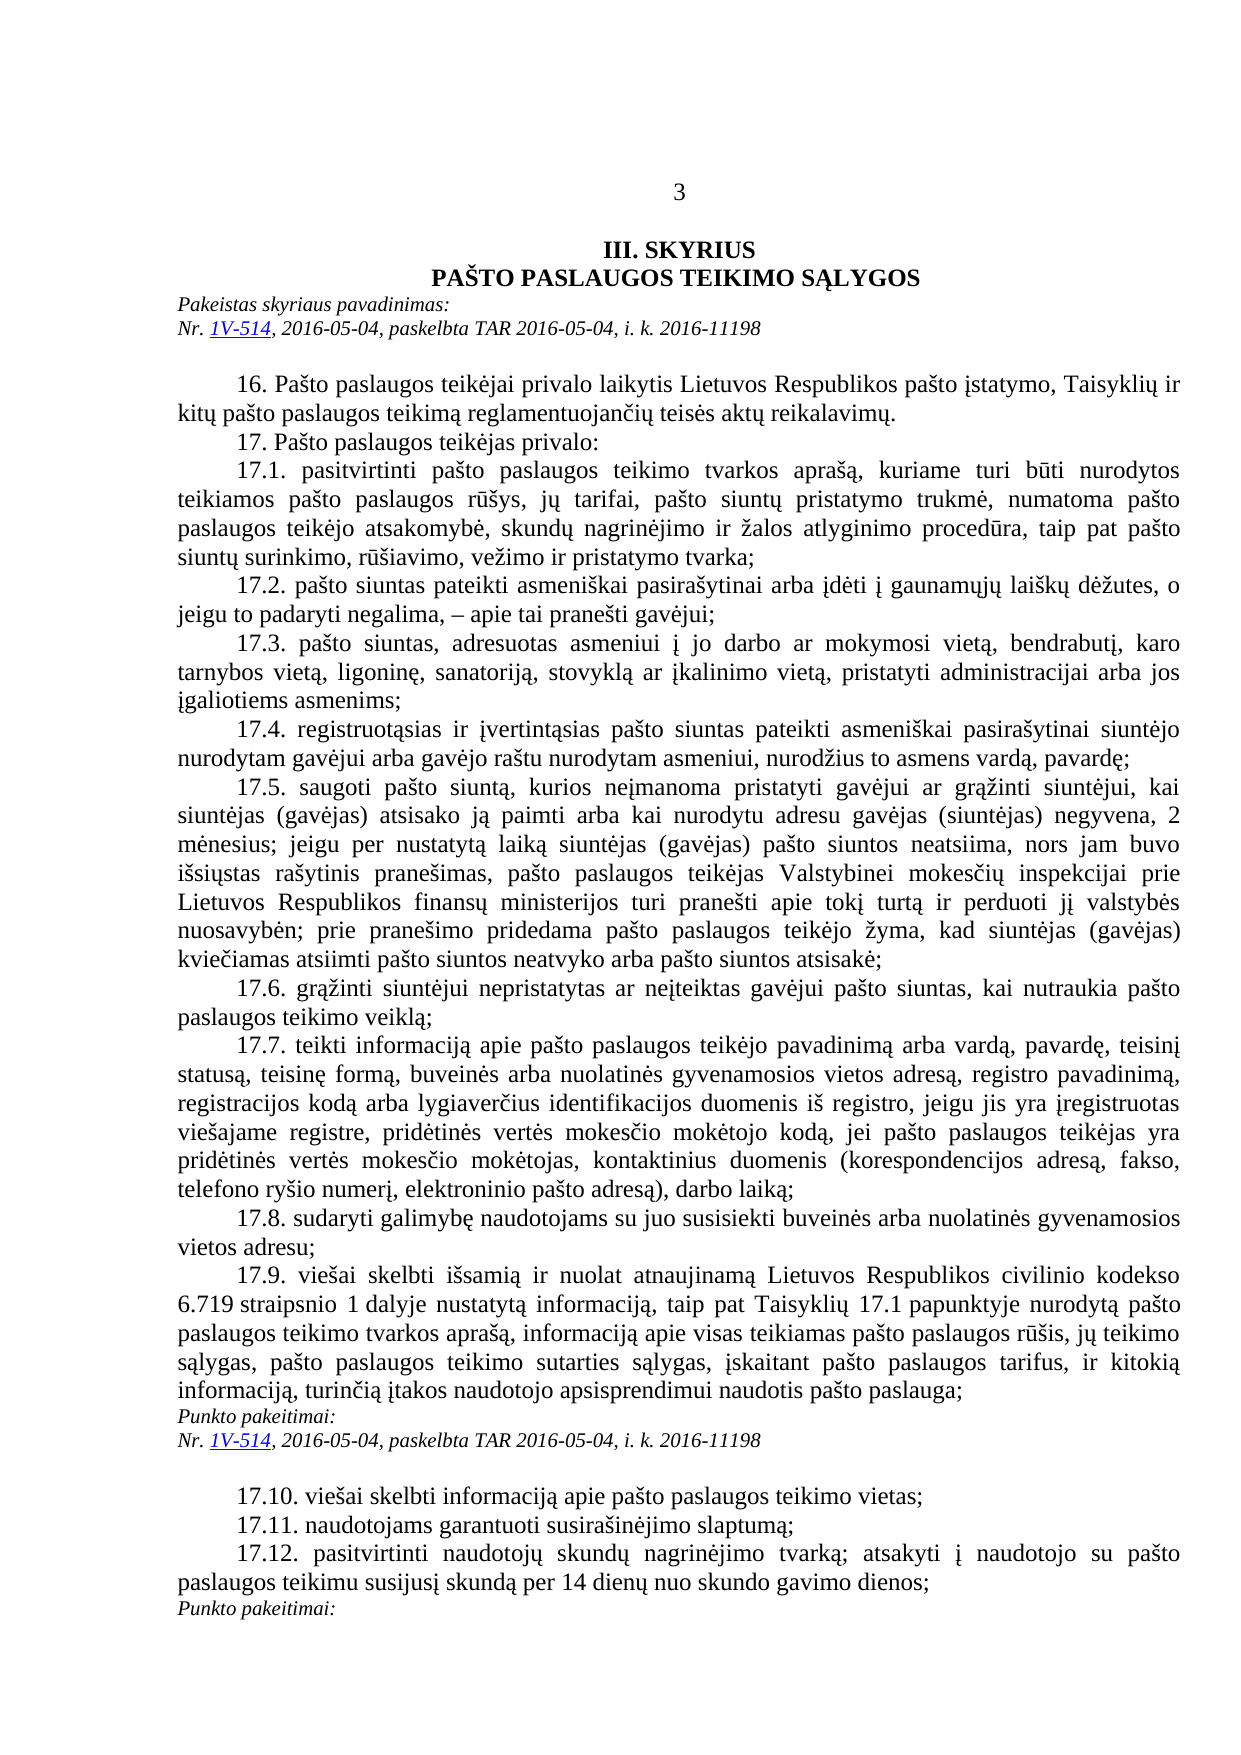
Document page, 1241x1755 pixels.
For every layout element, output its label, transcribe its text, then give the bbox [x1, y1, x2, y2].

text 17.6. grąžinti siuntėjui nepristatytas ar neįteiktas gavėjui pašto siuntas, kai nutraukia pašto paslaugos teikimo veiklą; [177, 973, 1181, 1030]
text Punkto pakeitimai: [177, 1404, 1181, 1428]
text Nr. 1V-514, 2016-05-04, paskelbta TAR 2016-05-04, i. k. 2016-11198 [177, 316, 1181, 340]
text 17.3. pašto siuntas, adresuotas asmeniui į jo darbo ar mokymosi vietą, bendrabutį, karo tarnybos vietą, ligoninę, sanatoriją, stovyklą ar įkalinimo vietą, pristatyti administracijai arba jos įgaliotiems asmenims; [177, 628, 1181, 714]
text 17.8. sudaryti galimybę naudotojams su juo susisiekti buveinės arba nuolatinės gyvenamosios vietos adresu; [177, 1203, 1181, 1260]
text 17.4. registruotąsias ir įvertintąsias pašto siuntas pateikti asmeniškai pasirašytinai siuntėjo nurodytam gavėjui arba gavėjo raštu nurodytam asmeniui, nurodžius to asmens vardą, pavardę; [177, 714, 1181, 772]
text PAŠTO PASLAUGOS TEIKIMO SĄLYGOS [177, 263, 1181, 292]
text 17.7. teikti informaciją apie pašto paslaugos teikėjo pavadinimą arba vardą, pavardę, teisinį statusą, teisinę formą, buveinės arba nuolatinės gyvenamosios vietos adresą, registro pavadinimą, registracijos kodą arba lygiaverčius identifikacijos duomenis iš registro, jeigu jis yra įregistruotas viešajame registre, pridėtinės vertės mokesčio mokėtojo kodą, jei pašto paslaugos teikėjas yra pridėtinės vertės mokesčio mokėtojas, kontaktinius duomenis (korespondencijos adresą, fakso, telefono ryšio numerį, elektroninio pašto adresą), darbo laiką; [177, 1030, 1181, 1203]
text Nr. 1V-514, 2016-05-04, paskelbta TAR 2016-05-04, i. k. 2016-11198 [177, 1428, 1181, 1452]
text 17.5. saugoti pašto siuntą, kurios neįmanoma pristatyti gavėjui ar grąžinti siuntėjui, kai siuntėjas (gavėjas) atsisako ją paimti arba kai nurodytu adresu gavėjas (siuntėjas) negyvena, 2 mėnesius; jeigu per nustatytą laiką siuntėjas (gavėjas) pašto siuntos neatsiima, nors jam buvo išsiųstas rašytinis pranešimas, pašto paslaugos teikėjas Valstybinei mokesčių inspekcijai prie Lietuvos Respublikos finansų ministerijos turi pranešti apie tokį turtą ir perduoti jį valstybės nuosavybėn; prie pranešimo pridedama pašto paslaugos teikėjo žyma, kad siuntėjas (gavėjas) kviečiamas atsiimti pašto siuntos neatvyko arba pašto siuntos atsisakė; [177, 772, 1181, 973]
text 17.2. pašto siuntas pateikti asmeniškai pasirašytinai arba įdėti į gaunamųjų laiškų dėžutes, o jeigu to padaryti negalima, – apie tai pranešti gavėjui; [177, 570, 1181, 628]
text 17.9. viešai skelbti išsamią ir nuolat atnaujinamą Lietuvos Respublikos civilinio kodekso 6.719 straipsnio 1 dalyje nustatytą informaciją, taip pat Taisyklių 17.1 papunktyje nurodytą pašto paslaugos teikimo tvarkos aprašą, informaciją apie visas teikiamas pašto paslaugos rūšis, jų teikimo sąlygas, pašto paslaugos teikimo sutarties sąlygas, įskaitant pašto paslaugos tarifus, ir kitokią informaciją, turinčią įtakos naudotojo apsisprendimui naudotis pašto paslauga; [177, 1260, 1181, 1404]
text III. SKYRIUS [177, 235, 1181, 263]
text 17.12. pasitvirtinti naudotojų skundų nagrinėjimo tvarką; atsakyti į naudotojo su pašto paslaugos teikimu susijusį skundą per 14 dienų nuo skundo gavimo dienos; [177, 1538, 1181, 1596]
text 17. Pašto paslaugos teikėjas privalo: [177, 427, 1181, 455]
text 17.11. naudotojams garantuoti susirašinėjimo slaptumą; [177, 1510, 1181, 1538]
text Pakeistas skyriaus pavadinimas: [177, 292, 1181, 316]
text 17.1. pasitvirtinti pašto paslaugos teikimo tvarkos aprašą, kuriame turi būti nurodytos teikiamos pašto paslaugos rūšys, jų tarifai, pašto siuntų pristatymo trukmė, numatoma pašto paslaugos teikėjo atsakomybė, skundų nagrinėjimo ir žalos atlyginimo procedūra, taip pat pašto siuntų surinkimo, rūšiavimo, vežimo ir pristatymo tvarka; [177, 455, 1181, 570]
text 17.10. viešai skelbti informaciją apie pašto paslaugos teikimo vietas; [177, 1481, 1181, 1510]
text 16. Pašto paslaugos teikėjai privalo laikytis Lietuvos Respublikos pašto įstatymo, Taisyklių ir kitų pašto paslaugos teikimą reglamentuojančių teisės aktų reikalavimų. [177, 369, 1181, 427]
text Punkto pakeitimai: [177, 1596, 1181, 1620]
